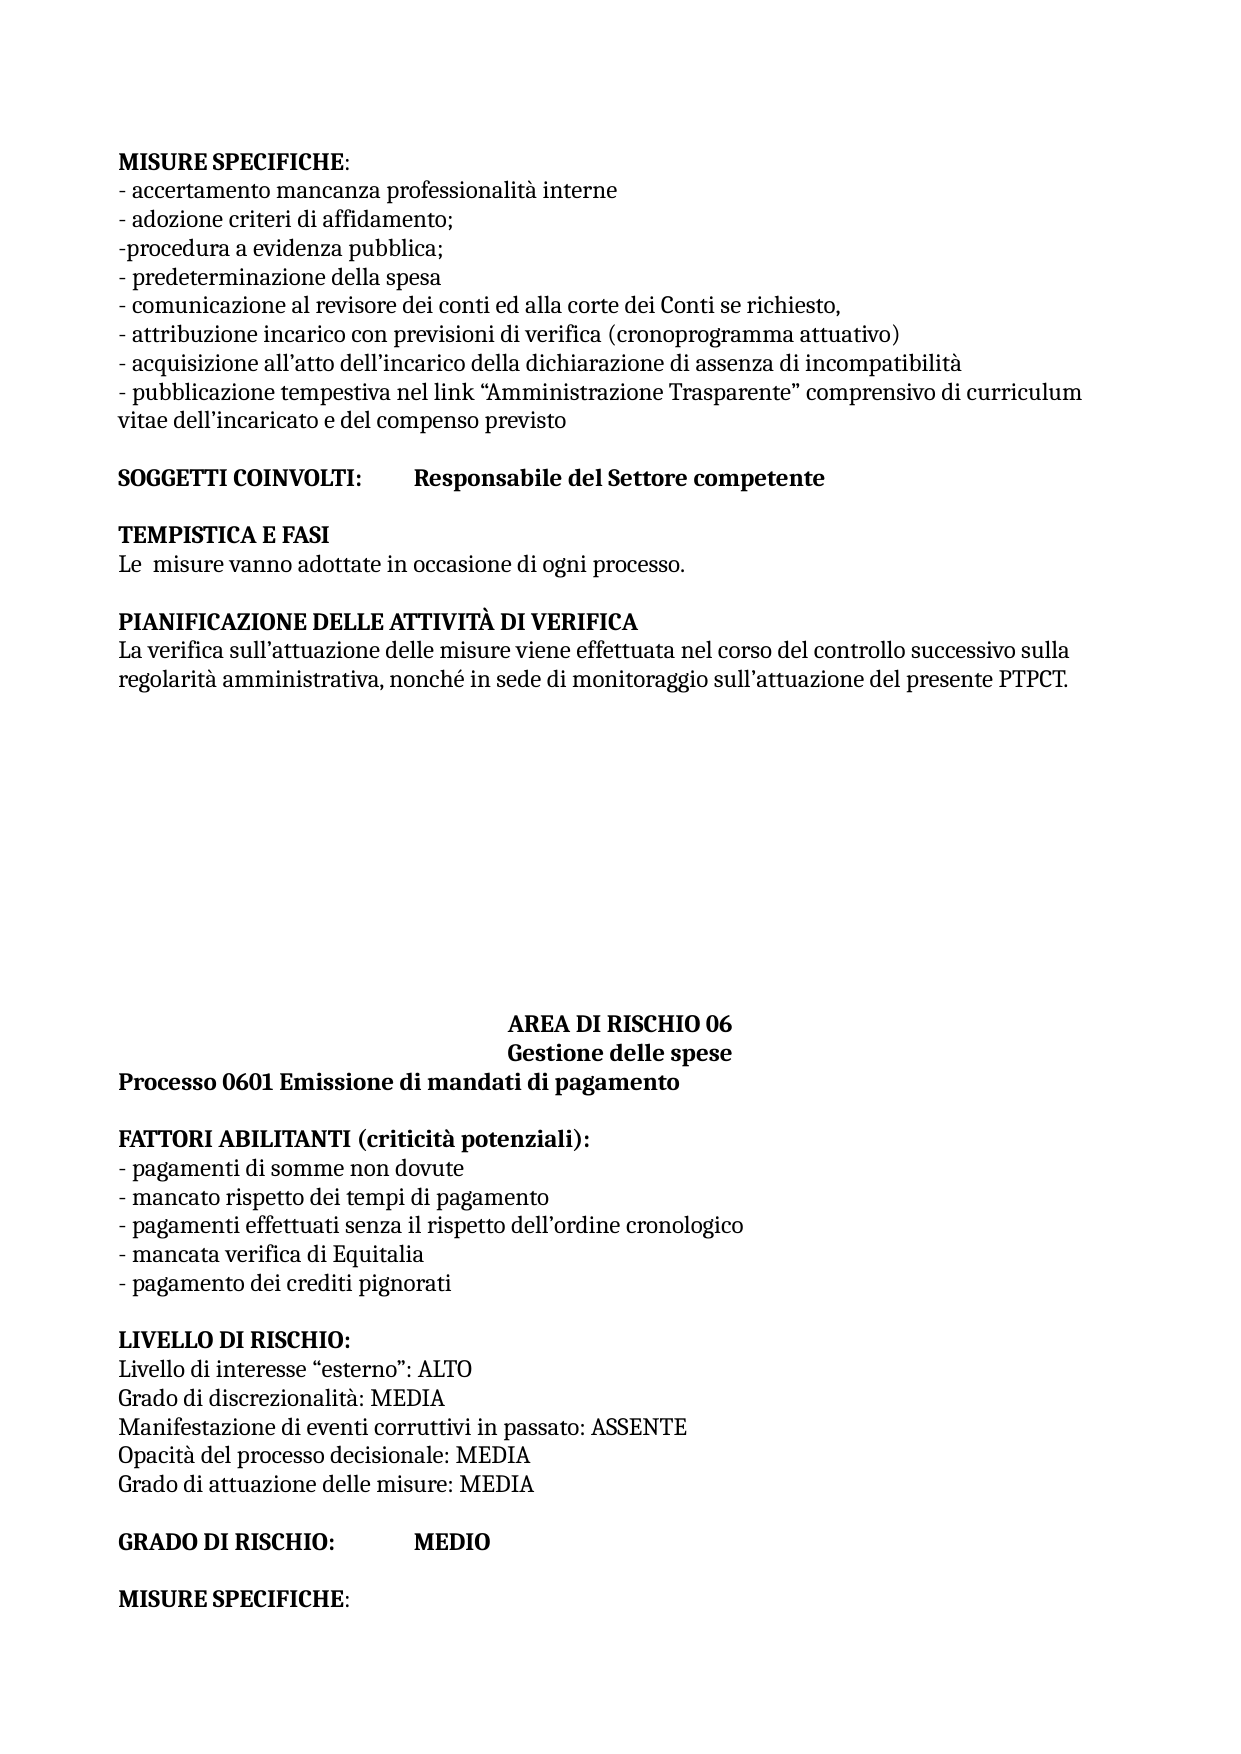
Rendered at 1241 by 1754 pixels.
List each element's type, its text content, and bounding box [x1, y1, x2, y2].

text Grado di attuazione delle misure: MEDIA [118, 1470, 1122, 1499]
text - adozione criteri di affidamento; [118, 205, 1122, 234]
text PIANIFICAZIONE DELLE ATTIVITÀ DI VERIFICA [118, 608, 1122, 636]
text Gestione delle spese [118, 1039, 1122, 1068]
text La verifica sull’attuazione delle misure viene effettuata nel corso del controllo successivo sulla regolarità amministrativa, nonché in sede di monitoraggio sull’attuazione del presente PTPCT. [118, 636, 1122, 694]
text MISURE SPECIFICHE: [118, 1585, 1122, 1614]
text -procedura a evidenza pubblica; [118, 234, 1122, 263]
text AREA DI RISCHIO 06 [118, 1010, 1122, 1039]
text - accertamento mancanza professionalità interne [118, 176, 1122, 205]
text LIVELLO DI RISCHIO: [118, 1326, 1122, 1355]
text Manifestazione di eventi corruttivi in passato: ASSENTE [118, 1413, 1122, 1441]
text Grado di discrezionalità: MEDIA [118, 1384, 1122, 1413]
text TEMPISTICA E FASI [118, 521, 1122, 550]
text GRADO DI RISCHIO: MEDIO [118, 1528, 1122, 1556]
text Le misure vanno adottate in occasione di ogni processo. [118, 550, 1122, 579]
text - predeterminazione della spesa - comunicazione al revisore dei conti ed alla corte dei Conti se richiesto, - attribuzione incarico con previsioni di verifica (cronoprogramma attuativo) - acquisizione all’atto dell’incarico della dichiarazione di assenza di incompatibilità - pubblicazione tempestiva nel link “Amministrazione Trasparente” comprensivo di curriculum vitae dell’incaricato e del compenso previsto [118, 263, 1122, 435]
text Opacità del processo decisionale: MEDIA [118, 1441, 1122, 1470]
text SOGGETTI COINVOLTI: Responsabile del Settore competente [118, 464, 1122, 493]
text MISURE SPECIFICHE: [118, 148, 1122, 176]
text FATTORI ABILITANTI (criticità potenziali): [118, 1125, 1122, 1154]
text Livello di interesse “esterno”: ALTO [118, 1355, 1122, 1384]
text Processo 0601 Emissione di mandati di pagamento [118, 1068, 1122, 1096]
text - pagamenti di somme non dovute - mancato rispetto dei tempi di pagamento - pagamenti effettuati senza il rispetto dell’ordine cronologico - mancata verifica di Equitalia - pagamento dei crediti pignorati [118, 1154, 1122, 1298]
